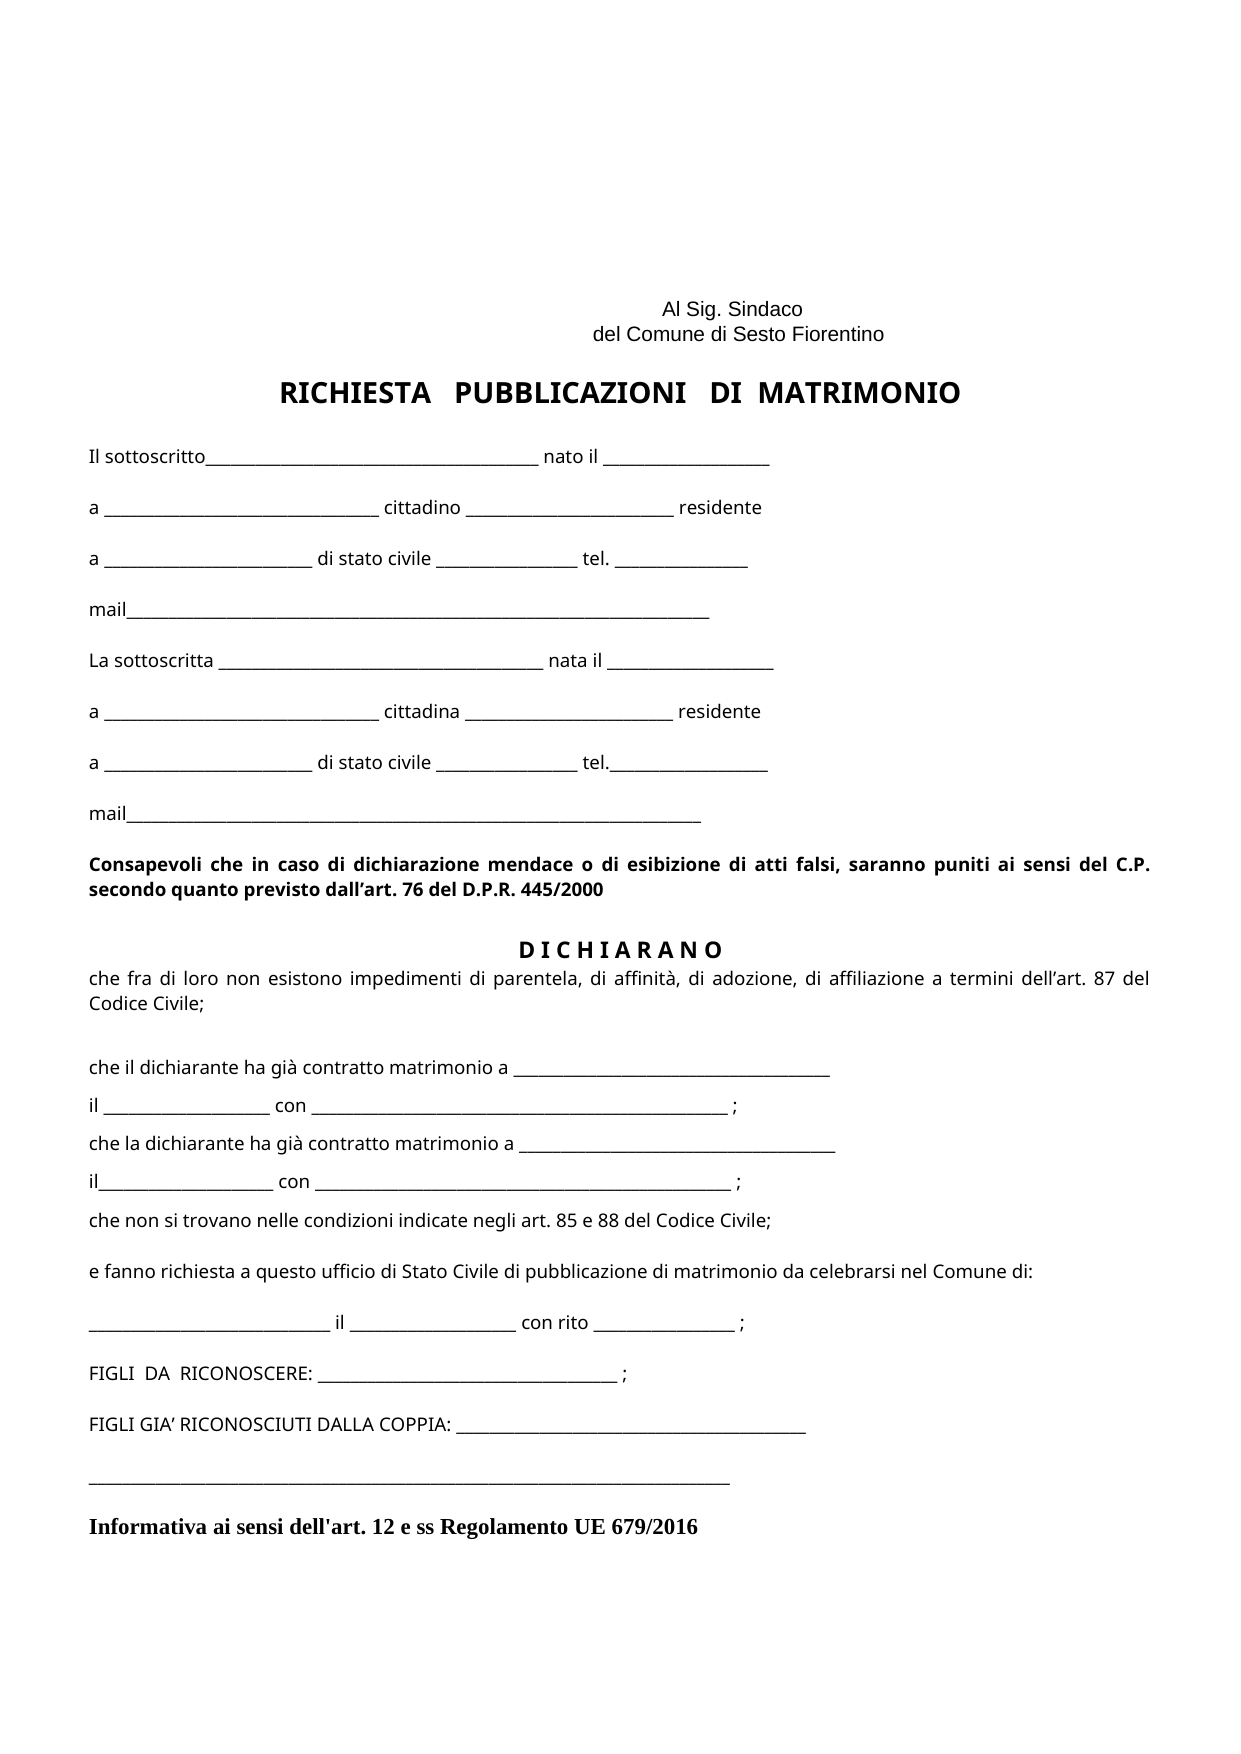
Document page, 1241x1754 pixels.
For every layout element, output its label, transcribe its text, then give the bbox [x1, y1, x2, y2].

text D I C H I A R A N O [89, 933, 1152, 965]
text Al Sig. Sindaco [89, 295, 1152, 322]
text il_____________________ con __________________________________________________ ; [89, 1169, 1152, 1194]
text RICHIESTA PUBBLICAZIONI DI MATRIMONIO [89, 372, 1152, 412]
text che fra di loro non esistono impedimenti di parentela, di affinità, di adozione, di affiliazione a termini dell’art. 87 del Codice Civile; [89, 965, 1152, 1016]
text a _________________________ di stato civile _________________ tel. ________________ [89, 545, 1152, 571]
text mail______________________________________________________________________ [89, 596, 1152, 622]
text a _________________________________ cittadino _________________________ residente [89, 494, 1152, 519]
text a _________________________ di stato civile _________________ tel.___________________ [89, 749, 1152, 775]
text La sottoscritta _______________________________________ nata il ____________________ [89, 647, 1152, 673]
text Il sottoscritto________________________________________ nato il ____________________ [89, 443, 1152, 468]
text Informativa ai sensi dell'art. 12 e ss Regolamento UE 679/2016 [89, 1513, 1152, 1539]
text e fanno richiesta a questo ufficio di Stato Civile di pubblicazione di matrimonio da celebrarsi nel Comune di: [89, 1258, 1152, 1283]
text FIGLI GIA’ RICONOSCIUTI DALLA COPPIA: __________________________________________ [89, 1411, 1152, 1437]
text che il dichiarante ha già contratto matrimonio a ______________________________________ [89, 1054, 1152, 1079]
text Consapevoli che in caso di dichiarazione mendace o di esibizione di atti falsi, saranno puniti ai sensi del C.P. secondo quanto previsto dall’art. 76 del D.P.R. 445/2000 [89, 851, 1152, 902]
text il ____________________ con __________________________________________________ ; [89, 1092, 1152, 1118]
text del Comune di Sesto Fiorentino [89, 322, 1152, 346]
text _____________________________ il ____________________ con rito _________________ ; [89, 1309, 1152, 1334]
text a _________________________________ cittadina _________________________ residente [89, 698, 1152, 724]
text che non si trovano nelle condizioni indicate negli art. 85 e 88 del Codice Civile; [89, 1207, 1152, 1232]
text mail_____________________________________________________________________ [89, 800, 1152, 826]
text FIGLI DA RICONOSCERE: ____________________________________ ; [89, 1360, 1152, 1386]
text che la dichiarante ha già contratto matrimonio a ______________________________________ [89, 1131, 1152, 1156]
text _____________________________________________________________________________ [89, 1462, 1152, 1488]
